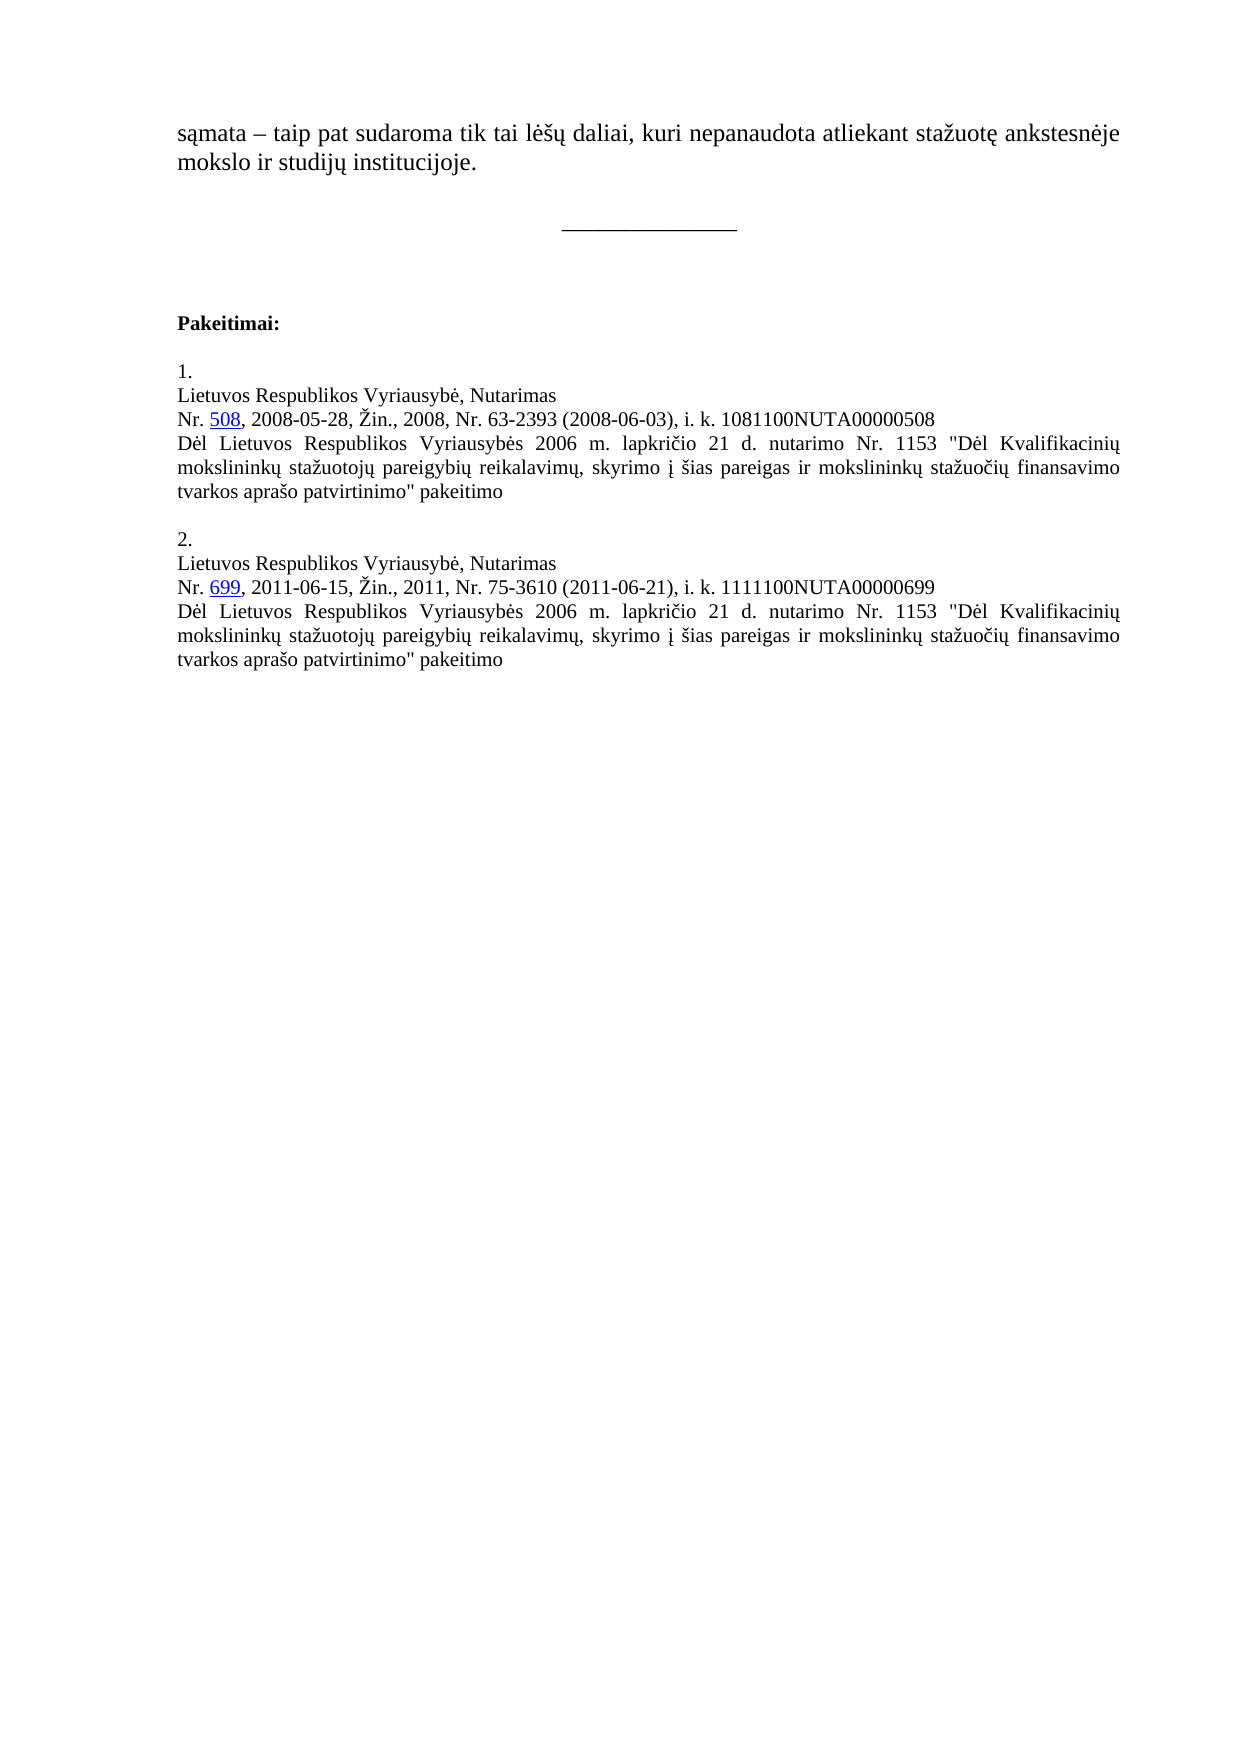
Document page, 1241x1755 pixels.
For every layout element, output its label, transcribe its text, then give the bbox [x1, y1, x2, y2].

text ______________ [177, 205, 1122, 233]
text Dėl Lietuvos Respublikos Vyriausybės 2006 m. lapkričio 21 d. nutarimo Nr. 1153 "Dėl Kvalifikacinių mokslininkų stažuotojų pareigybių reikalavimų, skyrimo į šias pareigas ir mokslininkų stažuočių finansavimo tvarkos aprašo patvirtinimo" pakeitimo [177, 431, 1122, 503]
text Lietuvos Respublikos Vyriausybė, Nutarimas [177, 383, 1122, 407]
text sąmata – taip pat sudaroma tik tai lėšų daliai, kuri nepanaudota atliekant stažuotę ankstesnėje mokslo ir studijų institucijoje. [177, 118, 1122, 176]
text Nr. 508, 2008-05-28, Žin., 2008, Nr. 63-2393 (2008-06-03), i. k. 1081100NUTA00000508 [177, 407, 1122, 431]
text 2. [177, 527, 1122, 551]
text 1. [177, 358, 1122, 383]
text Dėl Lietuvos Respublikos Vyriausybės 2006 m. lapkričio 21 d. nutarimo Nr. 1153 "Dėl Kvalifikacinių mokslininkų stažuotojų pareigybių reikalavimų, skyrimo į šias pareigas ir mokslininkų stažuočių finansavimo tvarkos aprašo patvirtinimo" pakeitimo [177, 599, 1122, 671]
text Pakeitimai: [177, 310, 1122, 334]
text Lietuvos Respublikos Vyriausybė, Nutarimas [177, 551, 1122, 575]
text Nr. 699, 2011-06-15, Žin., 2011, Nr. 75-3610 (2011-06-21), i. k. 1111100NUTA00000699 [177, 575, 1122, 599]
